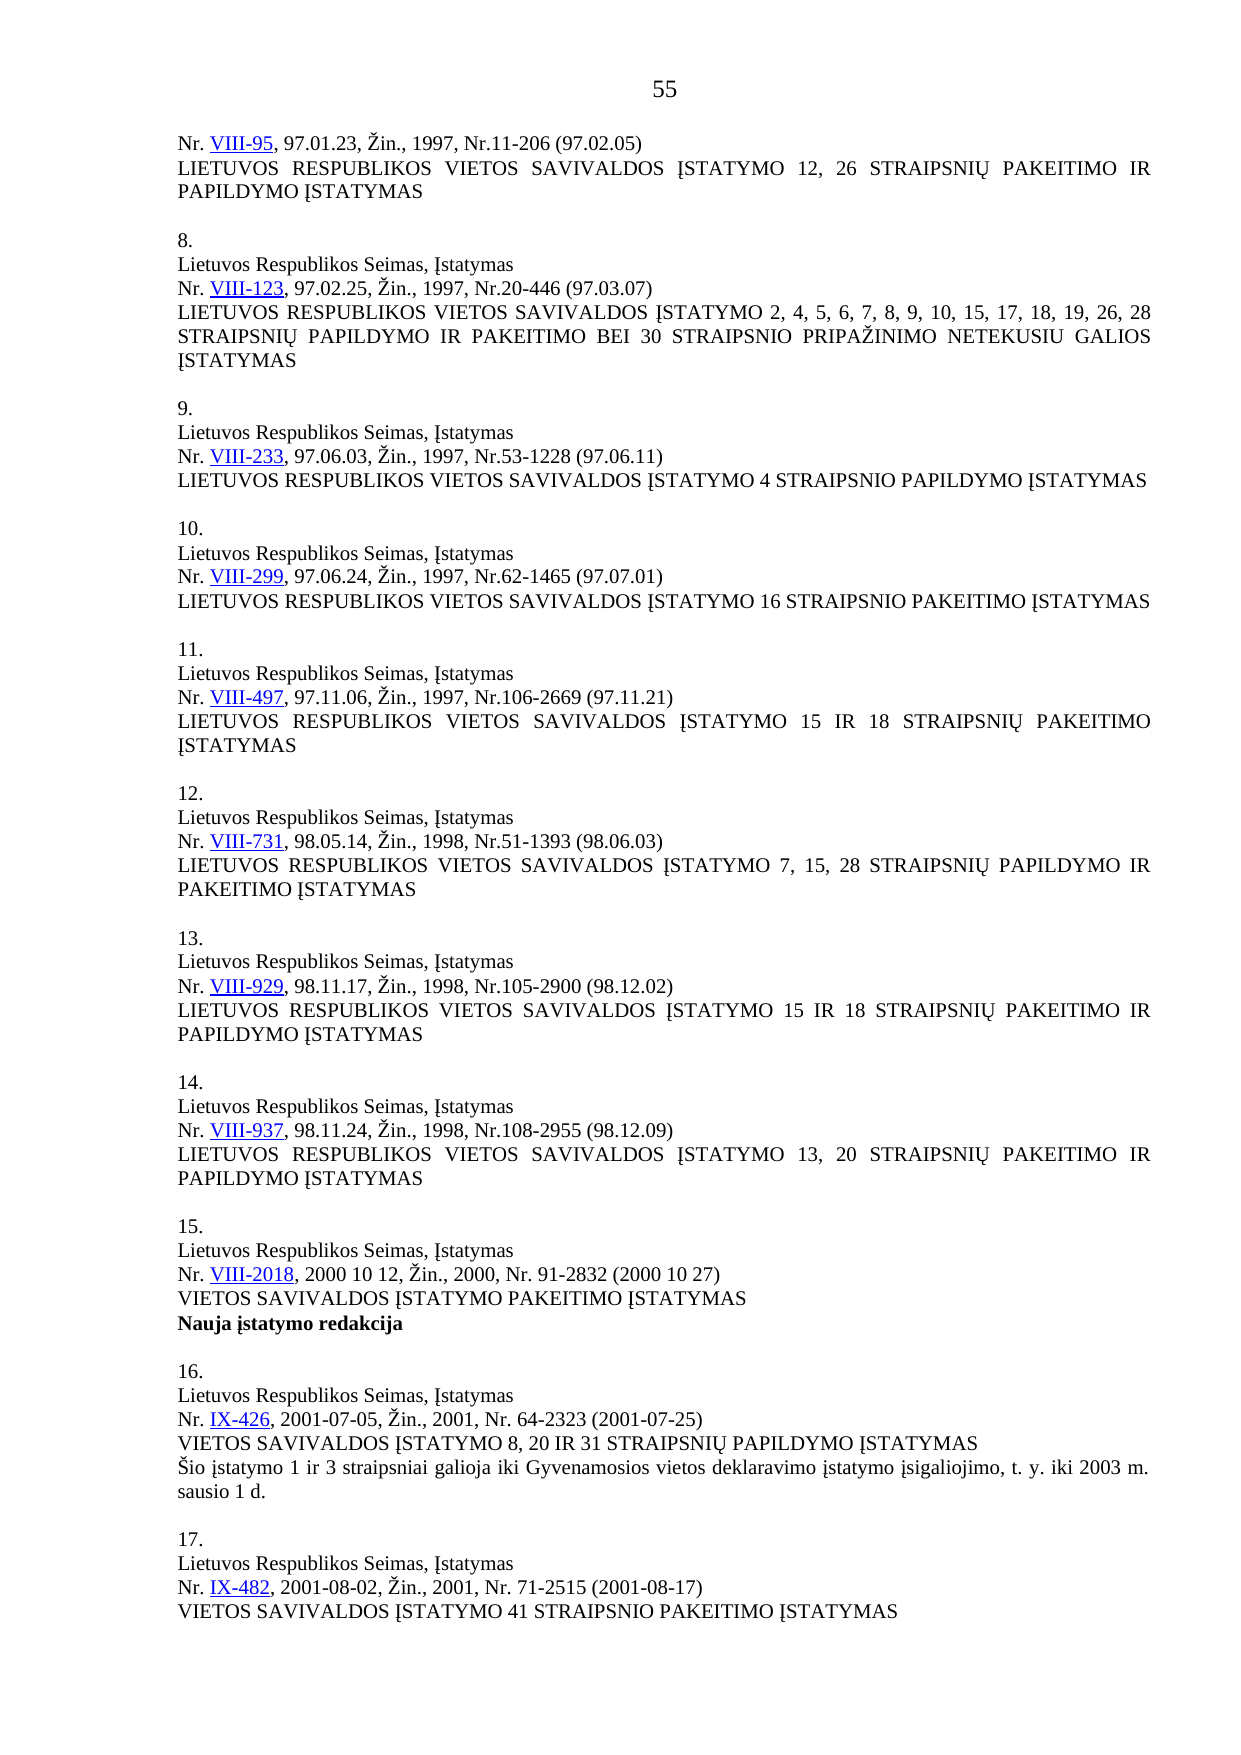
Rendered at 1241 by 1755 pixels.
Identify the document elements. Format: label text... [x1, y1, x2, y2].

text Lietuvos Respublikos Seimas, Įstatymas [177, 1094, 1152, 1118]
text 13. [177, 925, 1152, 949]
text Nr. IX-482, 2001-08-02, Žin., 2001, Nr. 71-2515 (2001-08-17) [177, 1575, 1152, 1599]
text LIETUVOS RESPUBLIKOS VIETOS SAVIVALDOS ĮSTATYMO 2, 4, 5, 6, 7, 8, 9, 10, 15, 17, 18, 19, 26, 28 STRAIPSNIŲ PAPILDYMO IR PAKEITIMO BEI 30 STRAIPSNIO PRIPAŽINIMO NETEKUSIU GALIOS ĮSTATYMAS [177, 300, 1152, 372]
text 16. [177, 1358, 1152, 1383]
text Nr. VIII-95, 97.01.23, Žin., 1997, Nr.11-206 (97.02.05) [177, 131, 1152, 155]
text Nr. VIII-299, 97.06.24, Žin., 1997, Nr.62-1465 (97.07.01) [177, 564, 1152, 588]
text VIETOS SAVIVALDOS ĮSTATYMO 41 STRAIPSNIO PAKEITIMO ĮSTATYMAS [177, 1599, 1152, 1623]
text Nr. IX-426, 2001-07-05, Žin., 2001, Nr. 64-2323 (2001-07-25) [177, 1407, 1152, 1431]
text Lietuvos Respublikos Seimas, Įstatymas [177, 540, 1152, 564]
text 15. [177, 1214, 1152, 1238]
text LIETUVOS RESPUBLIKOS VIETOS SAVIVALDOS ĮSTATYMO 15 IR 18 STRAIPSNIŲ PAKEITIMO IR PAPILDYMO ĮSTATYMAS [177, 998, 1152, 1046]
text Lietuvos Respublikos Seimas, Įstatymas [177, 1383, 1152, 1407]
text 8. [177, 228, 1152, 252]
text Lietuvos Respublikos Seimas, Įstatymas [177, 1238, 1152, 1262]
text LIETUVOS RESPUBLIKOS VIETOS SAVIVALDOS ĮSTATYMO 15 IR 18 STRAIPSNIŲ PAKEITIMO ĮSTATYMAS [177, 709, 1152, 757]
text 9. [177, 396, 1152, 420]
text Lietuvos Respublikos Seimas, Įstatymas [177, 420, 1152, 444]
text Nauja įstatymo redakcija [177, 1310, 1152, 1334]
text Lietuvos Respublikos Seimas, Įstatymas [177, 949, 1152, 973]
text LIETUVOS RESPUBLIKOS VIETOS SAVIVALDOS ĮSTATYMO 7, 15, 28 STRAIPSNIŲ PAPILDYMO IR PAKEITIMO ĮSTATYMAS [177, 853, 1152, 901]
text VIETOS SAVIVALDOS ĮSTATYMO 8, 20 IR 31 STRAIPSNIŲ PAPILDYMO ĮSTATYMAS [177, 1431, 1152, 1455]
text 17. [177, 1527, 1152, 1551]
text Nr. VIII-123, 97.02.25, Žin., 1997, Nr.20-446 (97.03.07) [177, 276, 1152, 300]
text Lietuvos Respublikos Seimas, Įstatymas [177, 1551, 1152, 1575]
text LIETUVOS RESPUBLIKOS VIETOS SAVIVALDOS ĮSTATYMO 13, 20 STRAIPSNIŲ PAKEITIMO IR PAPILDYMO ĮSTATYMAS [177, 1142, 1152, 1190]
text 14. [177, 1070, 1152, 1094]
text LIETUVOS RESPUBLIKOS VIETOS SAVIVALDOS ĮSTATYMO 12, 26 STRAIPSNIŲ PAKEITIMO IR PAPILDYMO ĮSTATYMAS [177, 155, 1152, 203]
text Lietuvos Respublikos Seimas, Įstatymas [177, 805, 1152, 829]
text Nr. VIII-929, 98.11.17, Žin., 1998, Nr.105-2900 (98.12.02) [177, 973, 1152, 998]
text Nr. VIII-937, 98.11.24, Žin., 1998, Nr.108-2955 (98.12.09) [177, 1118, 1152, 1142]
text Lietuvos Respublikos Seimas, Įstatymas [177, 661, 1152, 685]
text 12. [177, 781, 1152, 805]
text Šio įstatymo 1 ir 3 straipsniai galioja iki Gyvenamosios vietos deklaravimo įstatymo įsigaliojimo, t. y. iki 2003 m. sausio 1 d. [177, 1455, 1152, 1503]
text Lietuvos Respublikos Seimas, Įstatymas [177, 252, 1152, 276]
text LIETUVOS RESPUBLIKOS VIETOS SAVIVALDOS ĮSTATYMO 4 STRAIPSNIO PAPILDYMO ĮSTATYMAS [177, 468, 1152, 492]
text 11. [177, 637, 1152, 661]
text LIETUVOS RESPUBLIKOS VIETOS SAVIVALDOS ĮSTATYMO 16 STRAIPSNIO PAKEITIMO ĮSTATYMAS [177, 588, 1152, 613]
text Nr. VIII-731, 98.05.14, Žin., 1998, Nr.51-1393 (98.06.03) [177, 829, 1152, 853]
text 10. [177, 516, 1152, 540]
text VIETOS SAVIVALDOS ĮSTATYMO PAKEITIMO ĮSTATYMAS [177, 1286, 1152, 1310]
text Nr. VIII-2018, 2000 10 12, Žin., 2000, Nr. 91-2832 (2000 10 27) [177, 1262, 1152, 1286]
text Nr. VIII-233, 97.06.03, Žin., 1997, Nr.53-1228 (97.06.11) [177, 444, 1152, 468]
text Nr. VIII-497, 97.11.06, Žin., 1997, Nr.106-2669 (97.11.21) [177, 685, 1152, 709]
